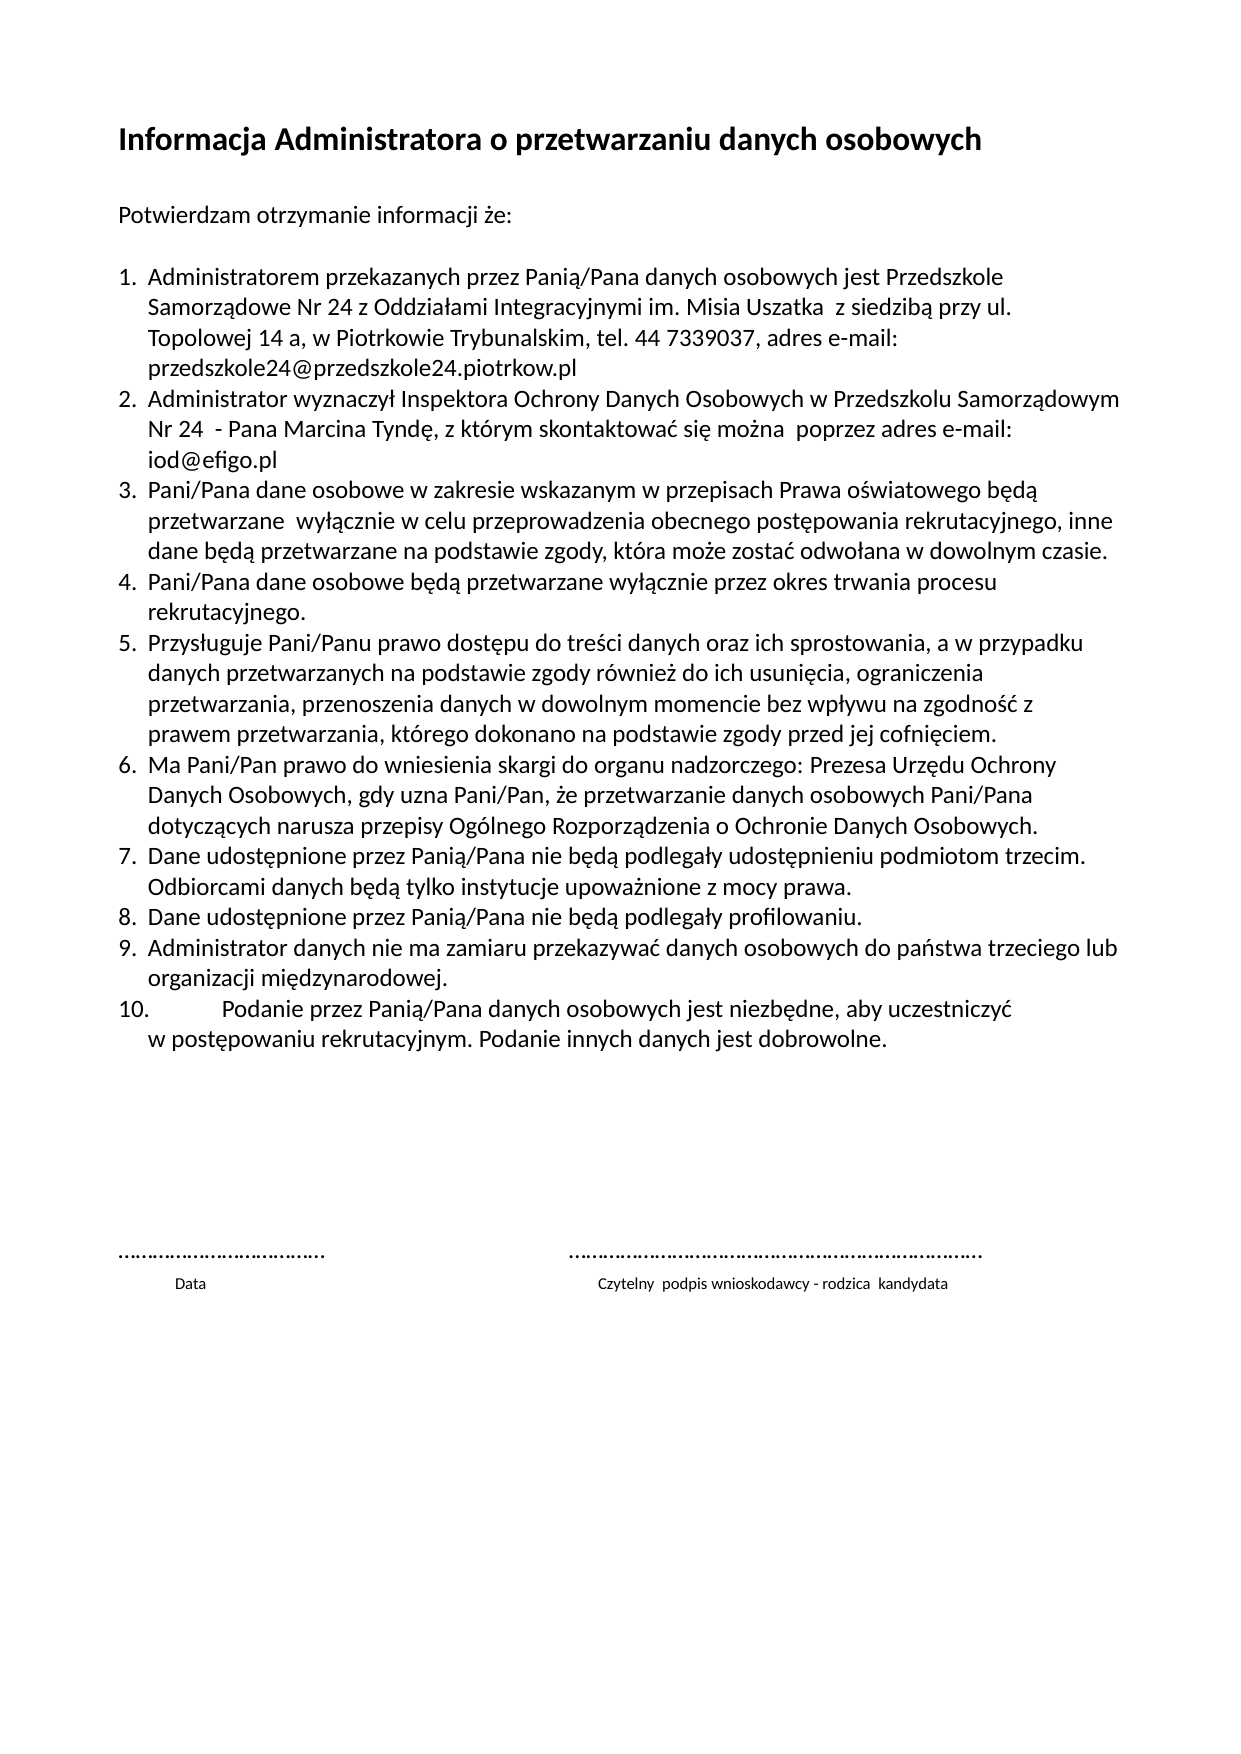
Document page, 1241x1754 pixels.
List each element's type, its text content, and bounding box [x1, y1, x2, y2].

list Administratorem przekazanych przez Panią/Pana danych osobowych jest Przedszkole Samorządowe Nr 24 z Oddziałami Integracyjnymi im. Misia Uszatka z siedzibą przy ul. Topolowej 14 a, w Piotrkowie Trybunalskim, tel. 44 7339037, adres e-mail: przedszkole24@przedszkole24.piotrkow.pl [118, 261, 1122, 383]
list Przysługuje Pani/Panu prawo dostępu do treści danych oraz ich sprostowania, a w przypadku danych przetwarzanych na podstawie zgody również do ich usunięcia, ograniczenia przetwarzania, przenoszenia danych w dowolnym momencie bez wpływu na zgodność z prawem przetwarzania, którego dokonano na podstawie zgody przed jej cofnięciem. [118, 627, 1122, 749]
list Ma Pani/Pan prawo do wniesienia skargi do organu nadzorczego: Prezesa Urzędu Ochrony Danych Osobowych, gdy uzna Pani/Pan, że przetwarzanie danych osobowych Pani/Pana dotyczących narusza przepisy Ogólnego Rozporządzenia o Ochronie Danych Osobowych. [118, 749, 1122, 841]
text Informacja Administratora o przetwarzaniu danych osobowych [118, 118, 1122, 159]
list Dane udostępnione przez Panią/Pana nie będą podlegały udostępnieniu podmiotom trzecim. Odbiorcami danych będą tylko instytucje upoważnione z mocy prawa. [118, 841, 1122, 902]
list Pani/Pana dane osobowe w zakresie wskazanym w przepisach Prawa oświatowego będą przetwarzane wyłącznie w celu przeprowadzenia obecnego postępowania rekrutacyjnego, inne dane będą przetwarzane na podstawie zgody, która może zostać odwołana w dowolnym czasie. [118, 474, 1122, 566]
text Data Czytelny podpis wnioskodawcy - rodzica kandydata [118, 1265, 1122, 1296]
list Podanie przez Panią/Pana danych osobowych jest niezbędne, aby uczestniczyć w postępowaniu rekrutacyjnym. Podanie innych danych jest dobrowolne. [118, 993, 1122, 1054]
text Potwierdzam otrzymanie informacji że: [118, 199, 1122, 230]
list Dane udostępnione przez Panią/Pana nie będą podlegały profilowaniu. [118, 902, 1122, 932]
list Pani/Pana dane osobowe będą przetwarzane wyłącznie przez okres trwania procesu rekrutacyjnego. [118, 566, 1122, 627]
list Administrator danych nie ma zamiaru przekazywać danych osobowych do państwa trzeciego lub organizacji międzynarodowej. [118, 932, 1122, 993]
list Administrator wyznaczył Inspektora Ochrony Danych Osobowych w Przedszkolu Samorządowym Nr 24 - Pana Marcina Tyndę, z którym skontaktować się można poprzez adres e-mail: iod@efigo.pl [118, 383, 1122, 474]
text ……………………………… ……………………………………………………………… [118, 1234, 1122, 1265]
